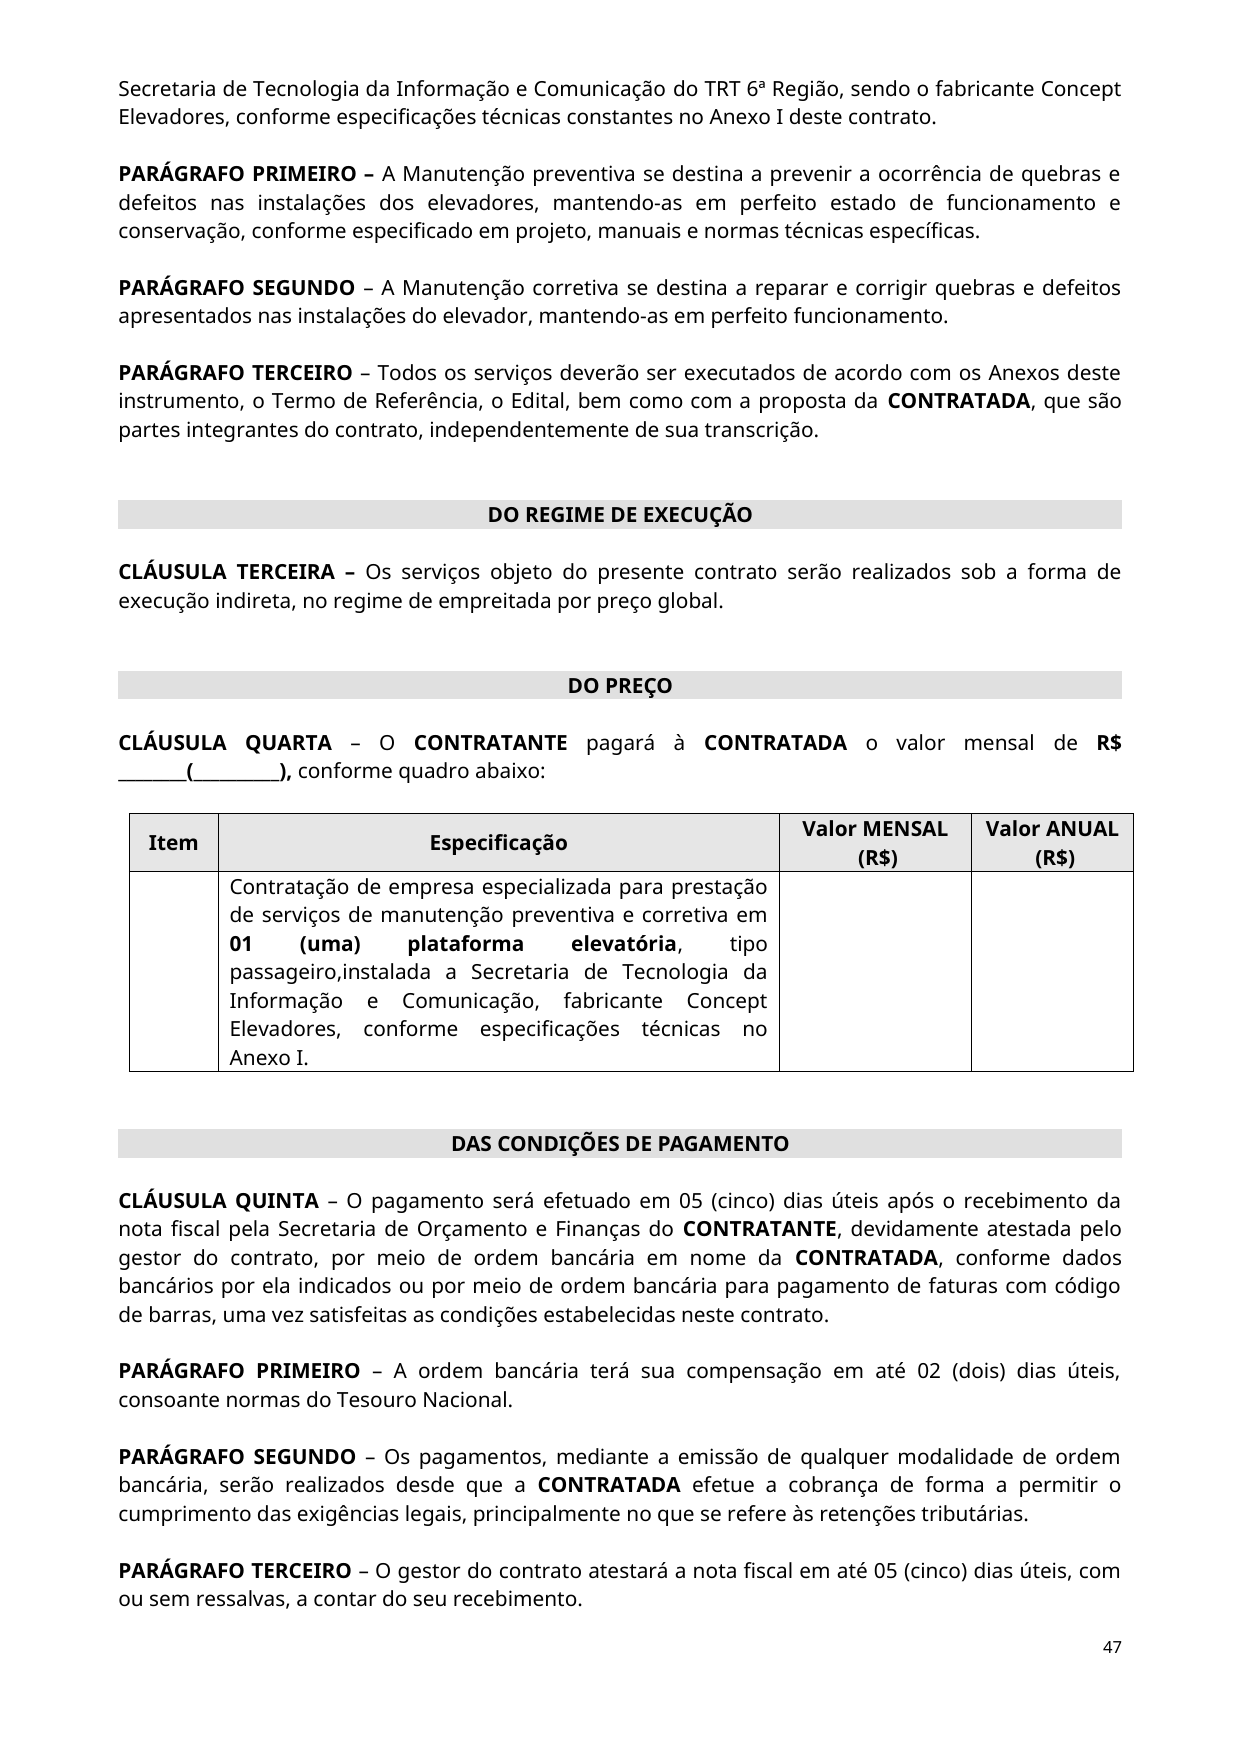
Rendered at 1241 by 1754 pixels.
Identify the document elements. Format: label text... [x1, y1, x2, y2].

text PARÁGRAFO PRIMEIRO – A Manutenção preventiva se destina a prevenir a ocorrência de quebras e defeitos nas instalações dos elevadores, mantendo-as em perfeito estado de funcionamento e conservação, conforme especificado em projeto, manuais e normas técnicas específicas. [118, 159, 1122, 244]
text PARÁGRAFO PRIMEIRO – A ordem bancária terá sua compensação em até 02 (dois) dias úteis, consoante normas do Tesouro Nacional. [118, 1357, 1122, 1413]
table_header Item [130, 814, 218, 871]
table_header Valor ANUAL (R$) [972, 814, 1133, 871]
text CLÁUSULA QUARTA – O CONTRATANTE pagará à CONTRATADA o valor mensal de R$ ________(__________), conforme quadro abaixo: [118, 728, 1122, 785]
text PARÁGRAFO TERCEIRO – Todos os serviços deverão ser executados de acordo com os Anexos deste instrumento, o Termo de Referência, o Edital, bem como com a proposta da CONTRATADA, que são partes integrantes do contrato, independentemente de sua transcrição. [118, 358, 1122, 443]
table_cell Contratação de empresa especializada para prestação de serviços de manutenção preventiva e corretiva em 01 (uma) plataforma elevatória, tipo passageiro,instalada a Secretaria de Tecnologia da Informação e Comunicação, fabricante Concept Elevadores, conforme especificações técnicas no Anexo I. [219, 872, 779, 1071]
text PARÁGRAFO SEGUNDO – Os pagamentos, mediante a emissão de qualquer modalidade de ordem bancária, serão realizados desde que a CONTRATADA efetue a cobrança de forma a permitir o cumprimento das exigências legais, principalmente no que se refere às retenções tributárias. [118, 1442, 1122, 1527]
text CLÁUSULA TERCEIRA – Os serviços objeto do presente contrato serão realizados sob a forma de execução indireta, no regime de empreitada por preço global. [118, 557, 1122, 614]
text CLÁUSULA QUINTA – O pagamento será efetuado em 05 (cinco) dias úteis após o recebimento da nota fiscal pela Secretaria de Orçamento e Finanças do CONTRATANTE, devidamente atestada pelo gestor do contrato, por meio de ordem bancária em nome da CONTRATADA, conforme dados bancários por ela indicados ou por meio de ordem bancária para pagamento de faturas com código de barras, uma vez satisfeitas as condições estabelecidas neste contrato. [118, 1186, 1122, 1328]
subtitle DO REGIME DE EXECUÇÃO [118, 500, 1122, 529]
table_header Especificação [219, 814, 779, 871]
text PARÁGRAFO TERCEIRO – O gestor do contrato atestará a nota fiscal em até 05 (cinco) dias úteis, com ou sem ressalvas, a contar do seu recebimento. [118, 1556, 1122, 1613]
subtitle DO PREÇO [118, 671, 1122, 699]
table_cell 1 [130, 872, 218, 1071]
text PARÁGRAFO SEGUNDO – A Manutenção corretiva se destina a reparar e corrigir quebras e defeitos apresentados nas instalações do elevador, mantendo-as em perfeito funcionamento. [118, 273, 1122, 330]
text Secretaria de Tecnologia da Informação e Comunicação do TRT 6ª Região, sendo o fabricante Concept Elevadores, conforme especificações técnicas constantes no Anexo I deste contrato. [118, 74, 1122, 131]
table_header Valor MENSAL (R$) [780, 814, 971, 871]
subtitle DAS CONDIÇÕES DE PAGAMENTO [118, 1129, 1122, 1158]
table_cell [972, 872, 1133, 1071]
table_cell [780, 872, 971, 1071]
